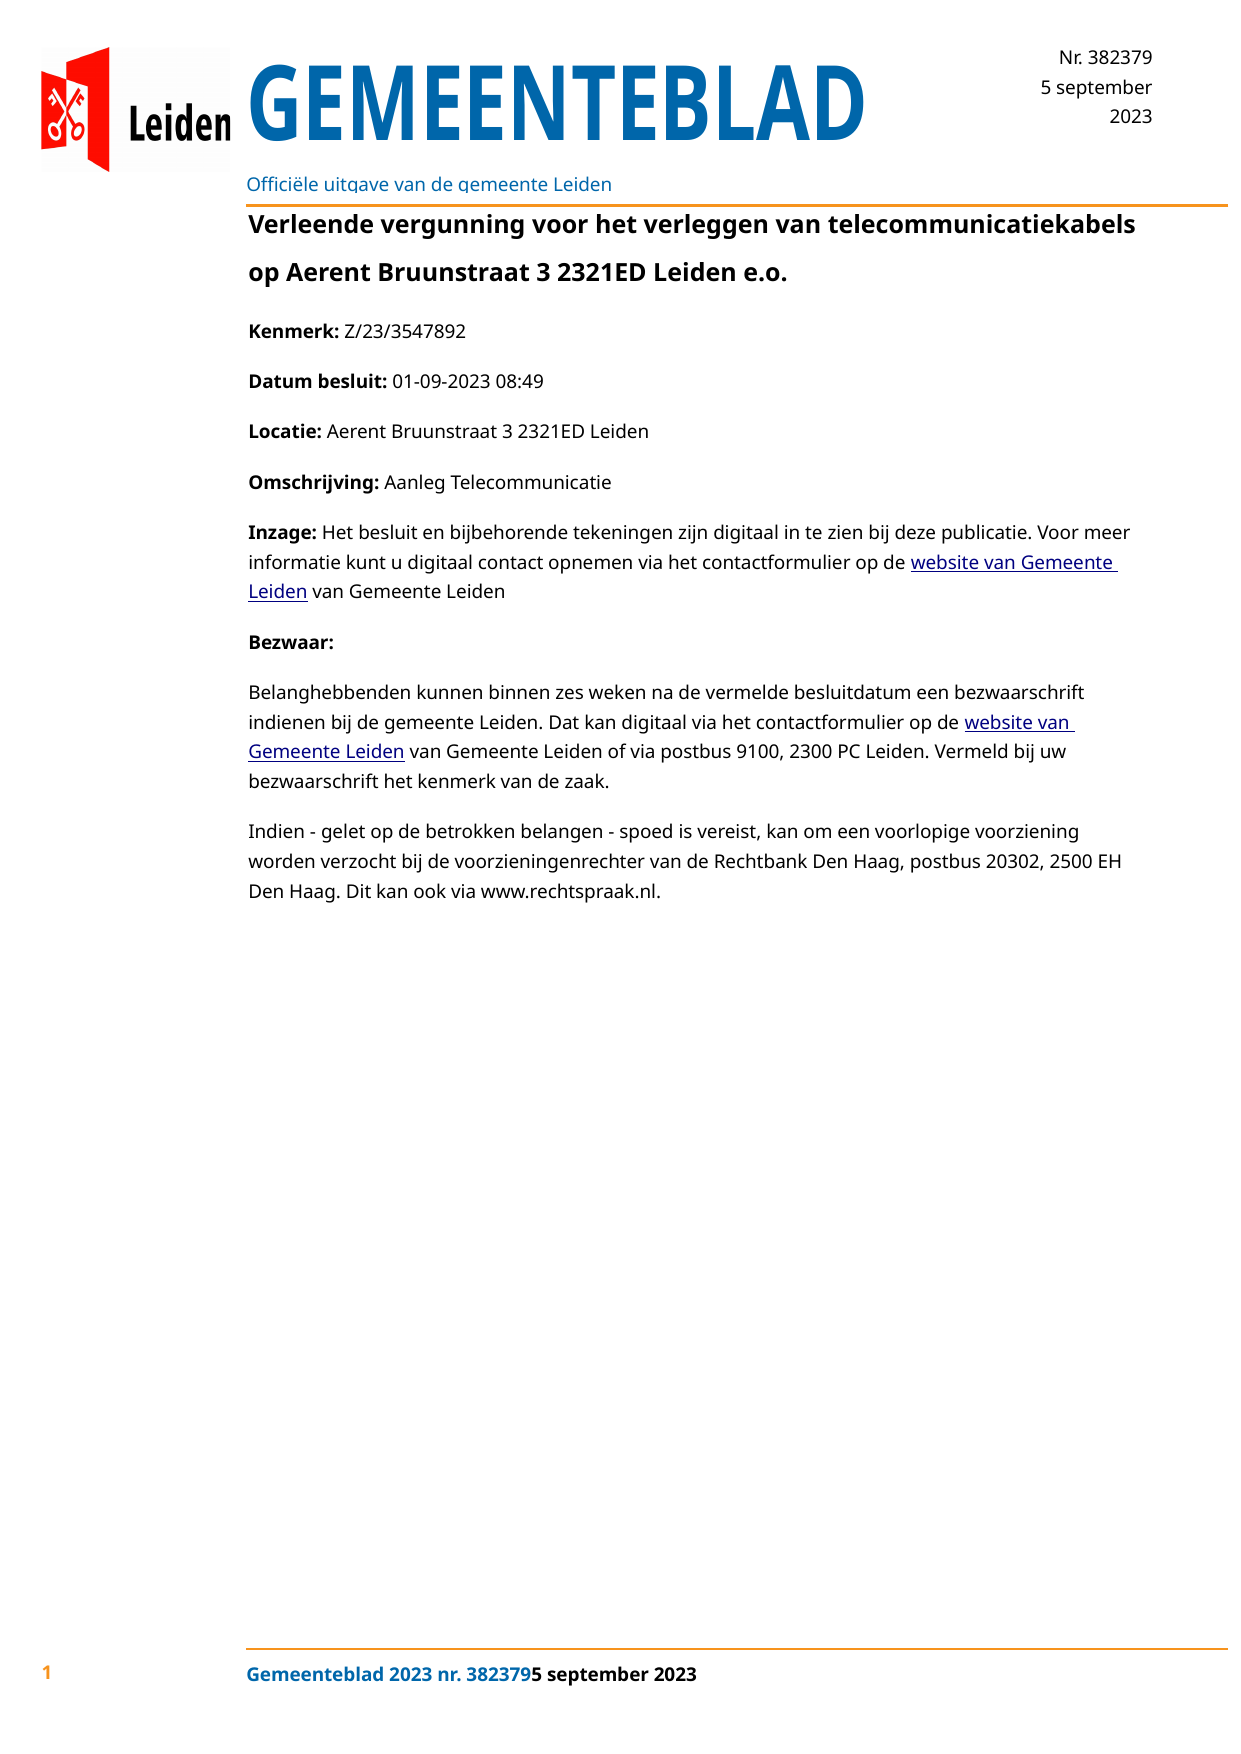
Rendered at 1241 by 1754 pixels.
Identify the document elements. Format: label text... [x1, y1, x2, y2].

text Kenmerk: Z/23/3547892 [248, 318, 1152, 344]
text Locatie: Aerent Bruunstraat 3 2321ED Leiden [248, 419, 1152, 444]
picture [41, 47, 231, 172]
text Bezwaar: [248, 629, 1152, 655]
text Belanghebbenden kunnen binnen zes weken na de vermelde besluitdatum een bezwaarschrift indienen bij de gemeente Leiden. Dat kan digitaal via het contactformulier op de website van Gemeente Leiden van Gemeente Leiden of via postbus 9100, 2300 PC Leiden. Vermeld bij uw bezwaarschrift het kenmerk van de zaak. [248, 679, 1152, 794]
text Omschrijving: Aanleg Telecommunicatie [248, 469, 1152, 495]
text Indien - gelet op de betrokken belangen - spoed is vereist, kan om een voorlopige voorziening worden verzocht bij de voorzieningenrechter van de Rechtbank Den Haag, postbus 20302, 2500 EH Den Haag. Dit kan ook via www.rechtspraak.nl. [248, 819, 1152, 904]
text Datum besluit: 01-09-2023 08:49 [248, 368, 1152, 394]
text Verleende vergunning voor het verleggen van telecommunicatiekabels op Aerent Bruunstraat 3 2321ED Leiden e.o. [248, 207, 1152, 288]
text Inzage: Het besluit en bijbehorende tekeningen zijn digitaal in te zien bij deze publicatie. Voor meer informatie kunt u digitaal contact opnemen via het contactformulier op de website van Gemeente Leiden van Gemeente Leiden [248, 519, 1152, 604]
